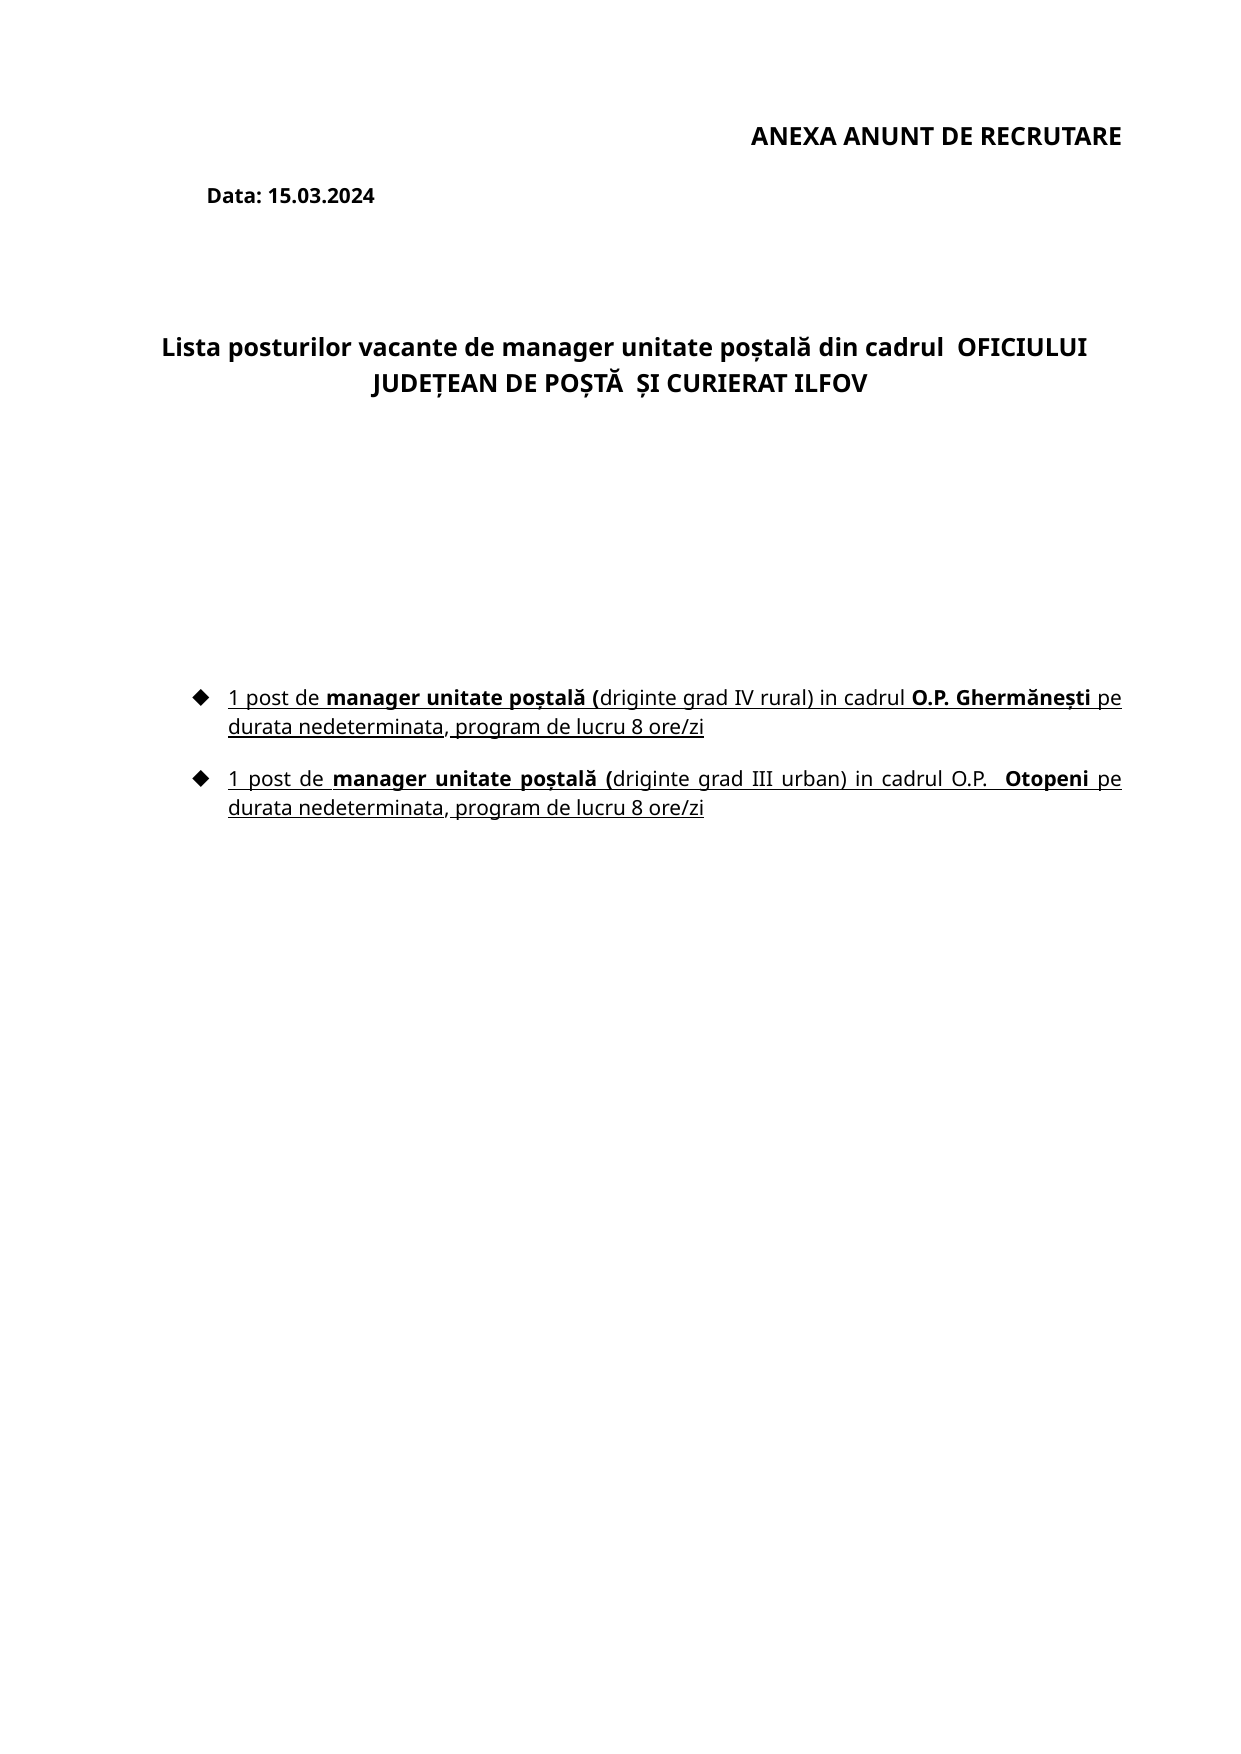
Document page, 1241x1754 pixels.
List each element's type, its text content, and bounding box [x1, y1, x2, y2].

text ANEXA ANUNT DE RECRUTARE [99, 118, 1122, 152]
list Data: 15.03.2024 [169, 181, 1122, 209]
text Lista posturilor vacante de manager unitate poştală din cadrul OFICIULUI JUDEŢEAN DE POŞTĂ ȘI CURIERAT ILFOV [118, 323, 1122, 400]
list 1 post de manager unitate poştală (driginte grad III urban) in cadrul O.P. Otopeni pe durata nedeterminata, program de lucru 8 ore/zi [190, 764, 1122, 821]
list 1 post de manager unitate poştală (driginte grad IV rural) in cadrul O.P. Ghermăneşti pe durata nedeterminata, program de lucru 8 ore/zi [190, 683, 1122, 740]
